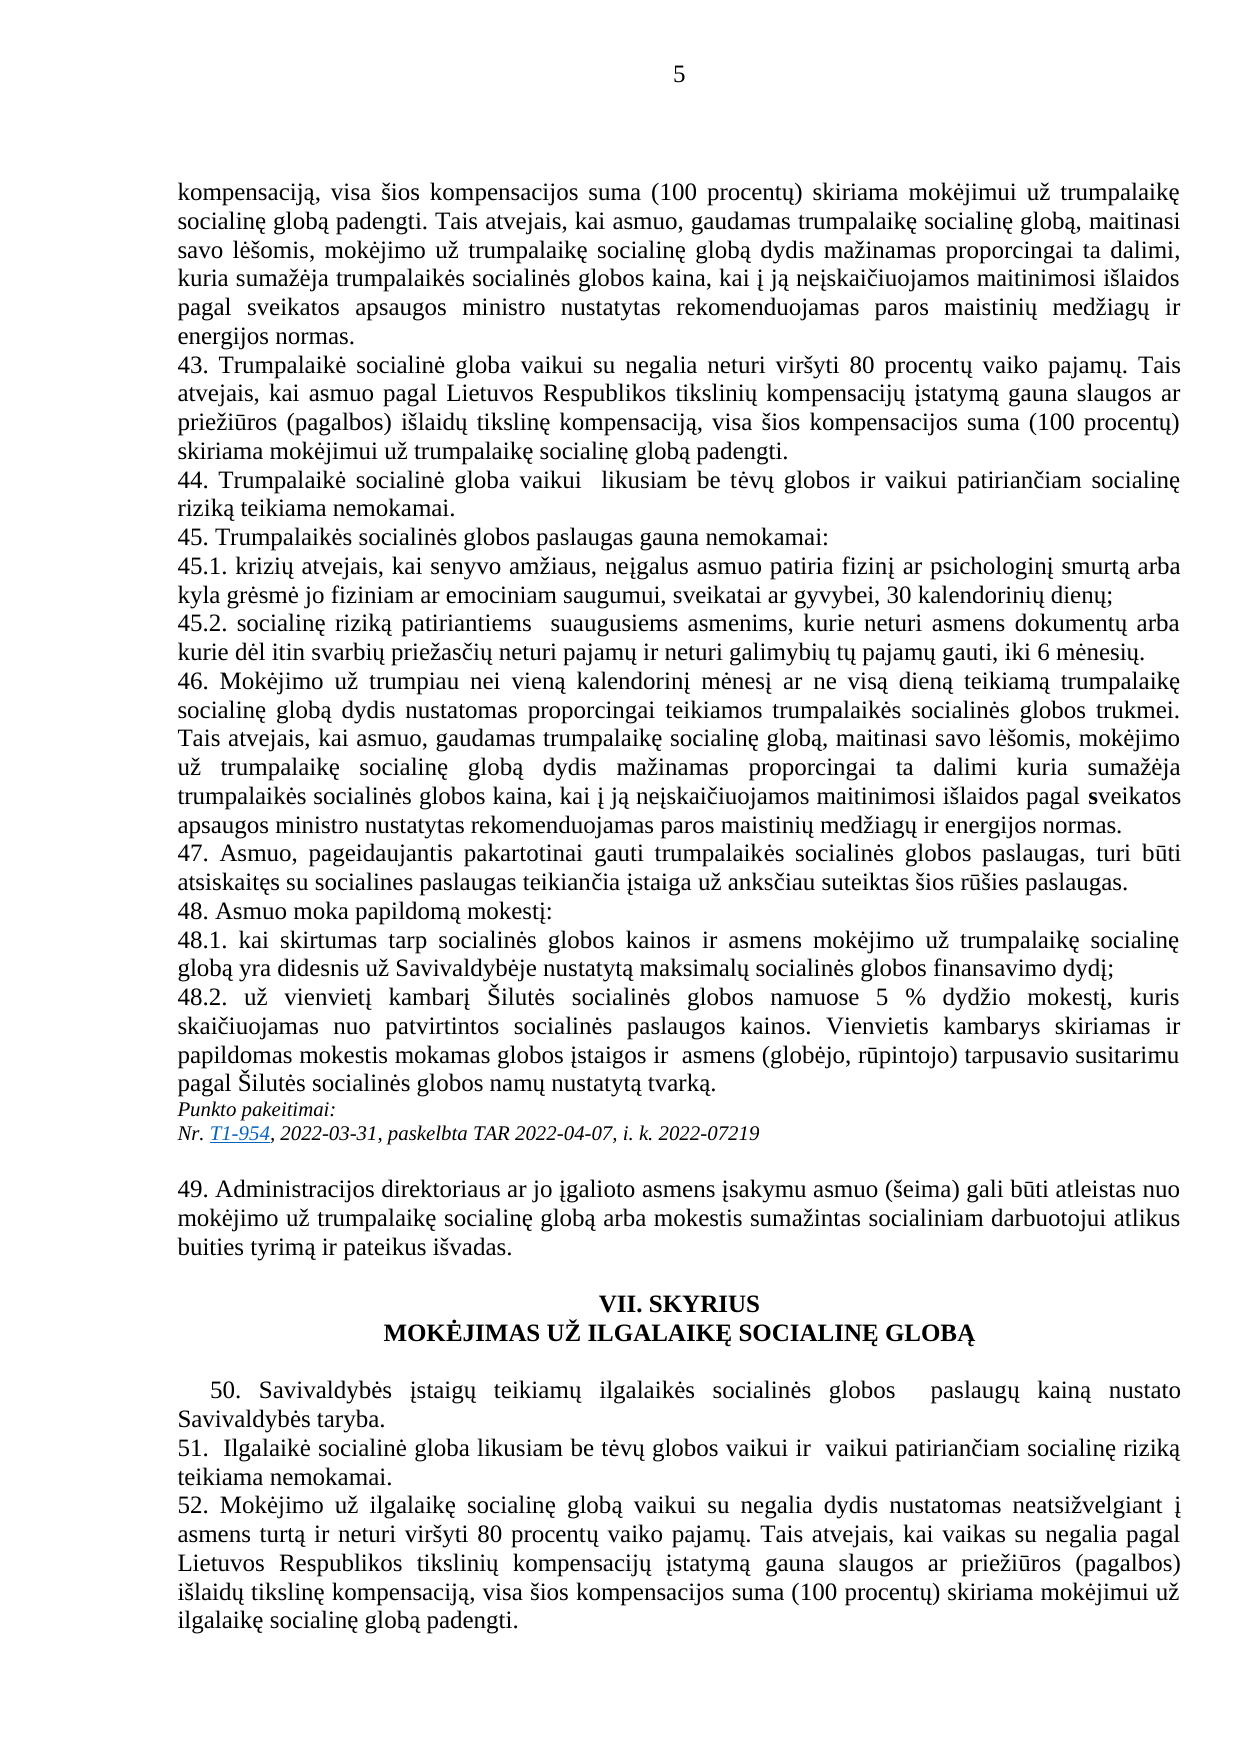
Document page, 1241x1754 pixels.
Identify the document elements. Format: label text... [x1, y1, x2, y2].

text 43. Trumpalaikė socialinė globa vaikui su negalia neturi viršyti 80 procentų vaiko pajamų. Tais atvejais, kai asmuo pagal Lietuvos Respublikos tikslinių kompensacijų įstatymą gauna slaugos ar priežiūros (pagalbos) išlaidų tikslinę kompensaciją, visa šios kompensacijos suma (100 procentų) skiriama mokėjimui už trumpalaikę socialinę globą padengti. [177, 350, 1181, 465]
text 45.2. socialinę riziką patiriantiems suaugusiems asmenims, kurie neturi asmens dokumentų arba kurie dėl itin svarbių priežasčių neturi pajamų ir neturi galimybių tų pajamų gauti, iki 6 mėnesių. [177, 608, 1181, 666]
text 52. Mokėjimo už ilgalaikę socialinę globą vaikui su negalia dydis nustatomas neatsižvelgiant į asmens turtą ir neturi viršyti 80 procentų vaiko pajamų. Tais atvejais, kai vaikas su negalia pagal Lietuvos Respublikos tikslinių kompensacijų įstatymą gauna slaugos ar priežiūros (pagalbos) išlaidų tikslinę kompensaciją, visa šios kompensacijos suma (100 procentų) skiriama mokėjimui už ilgalaikę socialinę globą padengti. [177, 1490, 1181, 1634]
text Nr. T1-954, 2022-03-31, paskelbta TAR 2022-04-07, i. k. 2022-07219 [177, 1121, 1181, 1145]
text 48.1. kai skirtumas tarp socialinės globos kainos ir asmens mokėjimo už trumpalaikę socialinę globą yra didesnis už Savivaldybėje nustatytą maksimalų socialinės globos finansavimo dydį; [177, 925, 1181, 982]
text 50. Savivaldybės įstaigų teikiamų ilgalaikės socialinės globos paslaugų kainą nustato Savivaldybės taryba. [177, 1375, 1181, 1433]
text kompensaciją, visa šios kompensacijos suma (100 procentų) skiriama mokėjimui už trumpalaikę socialinę globą padengti. Tais atvejais, kai asmuo, gaudamas trumpalaikę socialinę globą, maitinasi savo lėšomis, mokėjimo už trumpalaikę socialinę globą dydis mažinamas proporcingai ta dalimi, kuria sumažėja trumpalaikės socialinės globos kaina, kai į ją neįskaičiuojamos maitinimosi išlaidos pagal sveikatos apsaugos ministro nustatytas rekomenduojamas paros maistinių medžiagų ir energijos normas. [177, 177, 1181, 350]
text 48. Asmuo moka papildomą mokestį: [177, 896, 1181, 925]
text 45.1. krizių atvejais, kai senyvo amžiaus, neįgalus asmuo patiria fizinį ar psichologinį smurtą arba kyla grėsmė jo fiziniam ar emociniam saugumui, sveikatai ar gyvybei, 30 kalendorinių dienų; [177, 551, 1181, 608]
text 51. Ilgalaikė socialinė globa likusiam be tėvų globos vaikui ir vaikui patiriančiam socialinę riziką teikiama nemokamai. [177, 1433, 1181, 1490]
text 47. Asmuo, pageidaujantis pakartotinai gauti trumpalaikės socialinės globos paslaugas, turi būti atsiskaitęs su socialines paslaugas teikiančia įstaiga už anksčiau suteiktas šios rūšies paslaugas. [177, 838, 1181, 896]
text MOKĖJIMAS UŽ ILGALAIKĘ SOCIALINĘ GLOBĄ [177, 1318, 1181, 1347]
text 45. Trumpalaikės socialinės globos paslaugas gauna nemokamai: [177, 522, 1181, 551]
text 48.2. už vienvietį kambarį Šilutės socialinės globos namuose 5 % dydžio mokestį, kuris skaičiuojamas nuo patvirtintos socialinės paslaugos kainos. Vienvietis kambarys skiriamas ir papildomas mokestis mokamas globos įstaigos ir asmens (globėjo, rūpintojo) tarpusavio susitarimu pagal Šilutės socialinės globos namų nustatytą tvarką. [177, 982, 1181, 1097]
text Punkto pakeitimai: [177, 1097, 1181, 1121]
text 44. Trumpalaikė socialinė globa vaikui likusiam be tėvų globos ir vaikui patiriančiam socialinę riziką teikiama nemokamai. [177, 465, 1181, 522]
text 46. Mokėjimo už trumpiau nei vieną kalendorinį mėnesį ar ne visą dieną teikiamą trumpalaikę socialinę globą dydis nustatomas proporcingai teikiamos trumpalaikės socialinės globos trukmei. Tais atvejais, kai asmuo, gaudamas trumpalaikę socialinę globą, maitinasi savo lėšomis, mokėjimo už trumpalaikę socialinę globą dydis mažinamas proporcingai ta dalimi kuria sumažėja trumpalaikės socialinės globos kaina, kai į ją neįskaičiuojamos maitinimosi išlaidos pagal sveikatos apsaugos ministro nustatytas rekomenduojamas paros maistinių medžiagų ir energijos normas. [177, 666, 1181, 838]
text 49. Administracijos direktoriaus ar jo įgalioto asmens įsakymu asmuo (šeima) gali būti atleistas nuo mokėjimo už trumpalaikę socialinę globą arba mokestis sumažintas socialiniam darbuotojui atlikus buities tyrimą ir pateikus išvadas. [177, 1174, 1181, 1260]
text VII. SKYRIUS [177, 1289, 1181, 1318]
